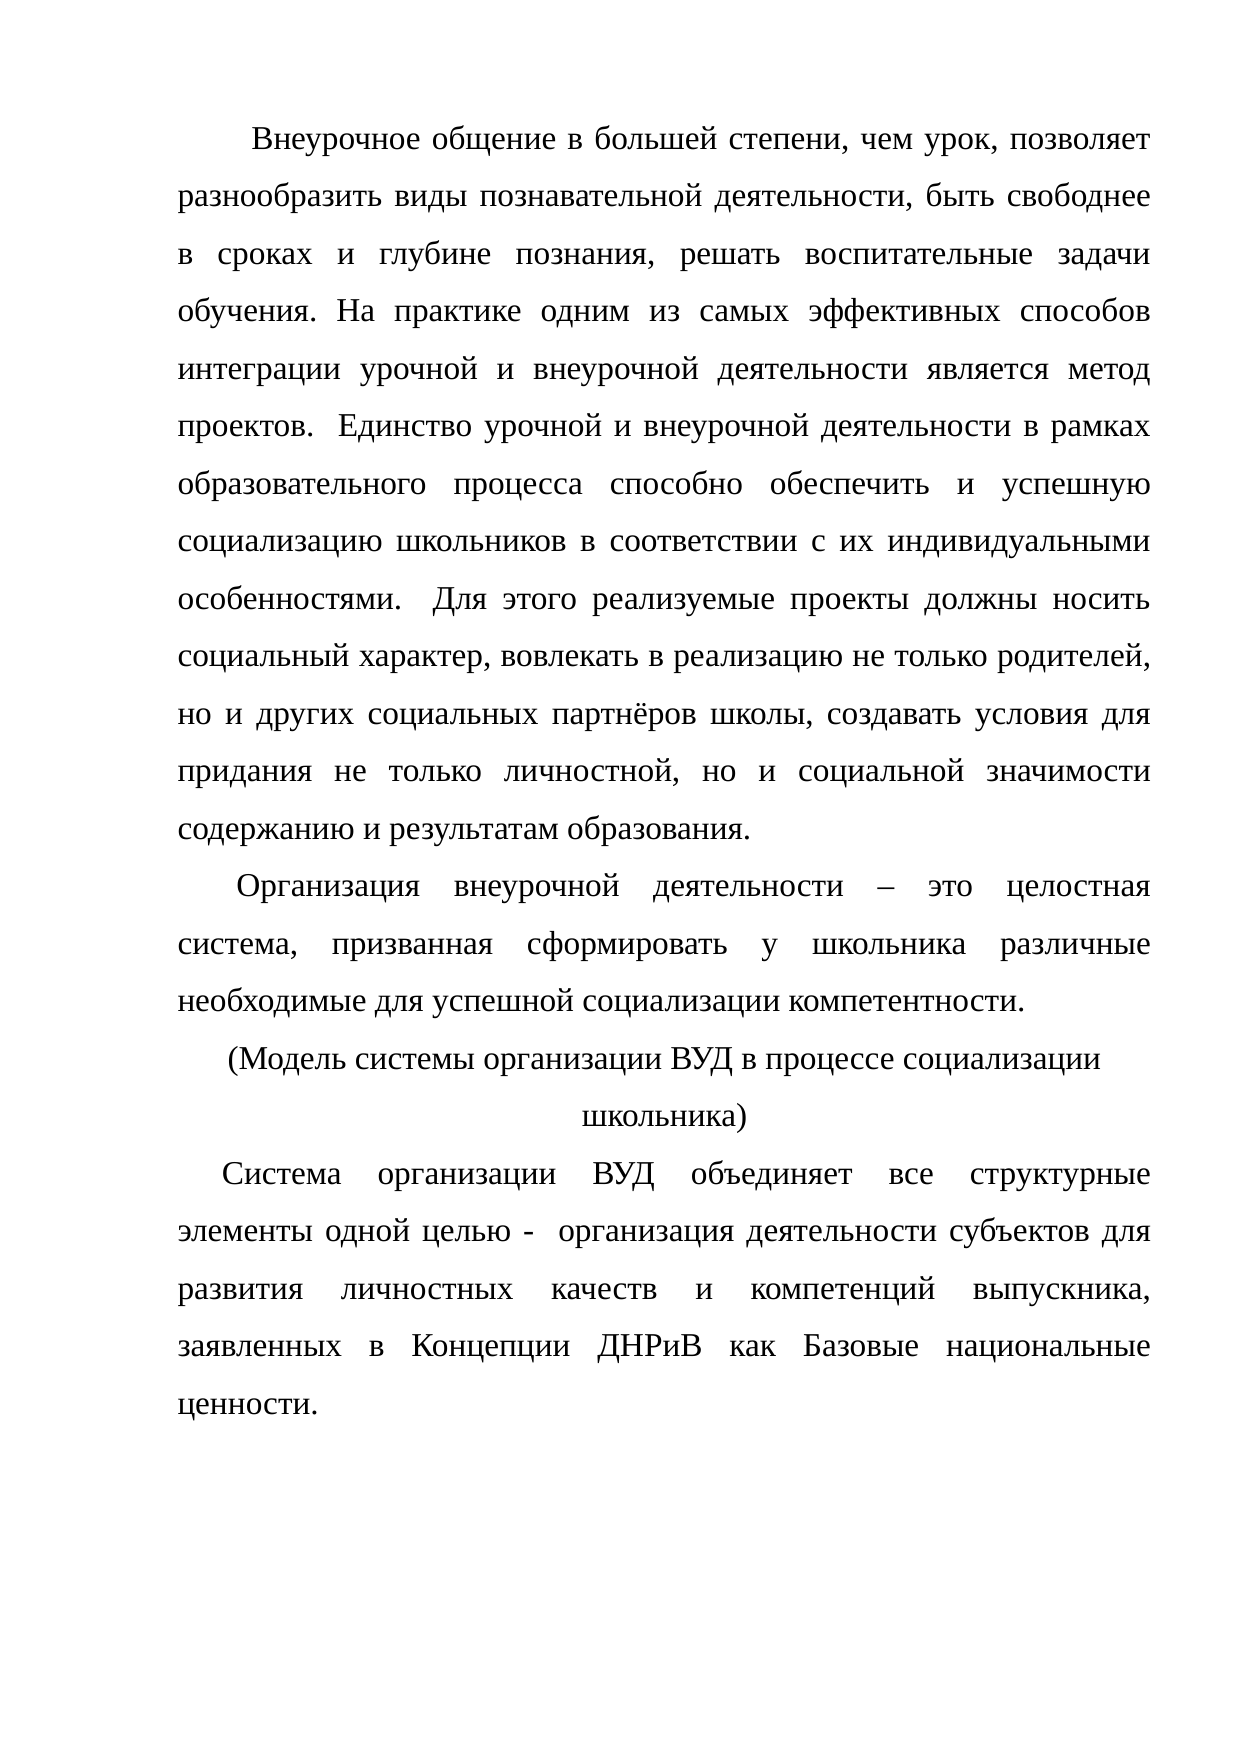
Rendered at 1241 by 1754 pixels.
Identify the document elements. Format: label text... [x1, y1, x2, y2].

text Система организации ВУД объединяет все структурные элементы одной целью - организация деятельности субъектов для развития личностных качеств и компетенций выпускника, заявленных в Концепции ДНРиВ как Базовые национальные ценности. [177, 1153, 1152, 1421]
text Внеурочное общение в большей степени, чем урок, позволяет разнообразить виды познавательной деятельности, быть свободнее в сроках и глубине познания, решать воспитательные задачи обучения. На практике одним из самых эффективных способов интеграции урочной и внеурочной деятельности является метод проектов. Единство урочной и внеурочной деятельности в рамках образовательного процесса способно обеспечить и успешную социализацию школьников в соответствии с их индивидуальными особенностями. Для этого реализуемые проекты должны носить социальный характер, вовлекать в реализацию не только родителей, но и других социальных партнёров школы, создавать условия для придания не только личностной, но и социальной значимости содержанию и результатам образования. [177, 118, 1152, 846]
text Организация внеурочной деятельности – это целостная система, призванная сформировать у школьника различные необходимые для успешной социализации компетентности. [177, 866, 1152, 1019]
text (Модель системы организации ВУД в процессе социализации школьника) [177, 1038, 1152, 1134]
